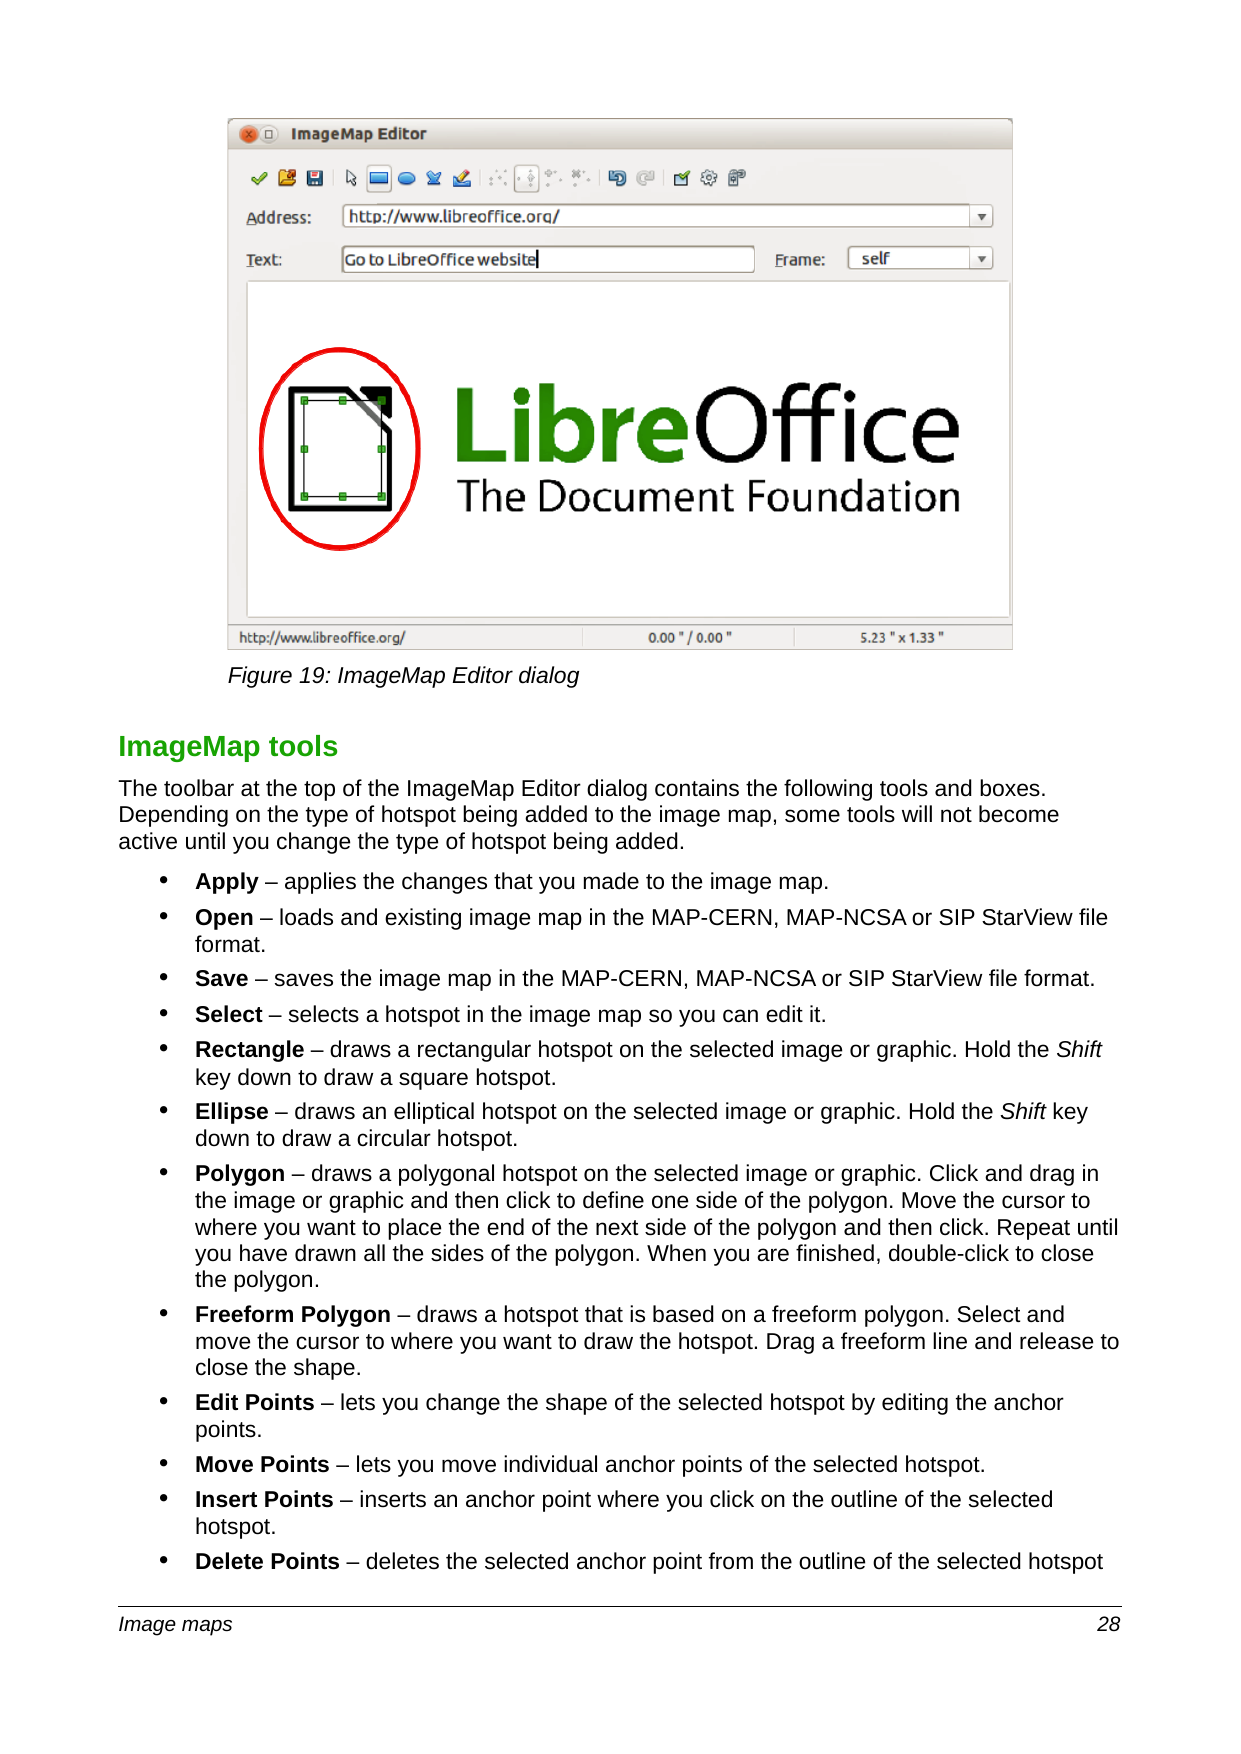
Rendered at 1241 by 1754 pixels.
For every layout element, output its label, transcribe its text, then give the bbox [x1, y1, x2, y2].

list Rectangle – draws a rectangular hotspot on the selected image or graphic. Hold the Shift key down to draw a square hotspot. [156, 1034, 1122, 1090]
subtitle ImageMap tools [118, 729, 1122, 762]
list Save – saves the image map in the MAP-CERN, MAP-NCSA or SIP StarView file format. [156, 964, 1122, 993]
list Open – loads and existing image map in the MAP-CERN, MAP-NCSA or SIP StarView file format. [156, 902, 1122, 957]
picture [227, 118, 1013, 650]
list Insert Points – inserts an anchor point where you click on the outline of the selected hotspot. [156, 1484, 1122, 1540]
list Delete Points – deletes the selected anchor point from the outline of the selected hotspot [156, 1546, 1122, 1575]
text Figure 19: ImageMap Editor dialog [228, 662, 1013, 689]
text The toolbar at the top of the ImageMap Editor dialog contains the following tools and boxes. Depending on the type of hotspot being added to the image map, some tools will not become active until you change the type of hotspot being added. [118, 775, 1122, 854]
list Select – selects a hotspot in the image map so you can edit it. [156, 999, 1122, 1028]
list Apply – applies the changes that you made to the image map. [156, 866, 1122, 896]
list Edit Points – lets you change the shape of the selected hotspot by editing the anchor points. [156, 1387, 1122, 1442]
list Ellipse – draws an elliptical hotspot on the selected image or graphic. Hold the Shift key down to draw a circular hotspot. [156, 1096, 1122, 1152]
list Move Points – lets you move individual anchor points of the selected hotspot. [156, 1449, 1122, 1478]
list Freeform Polygon – draws a hotspot that is based on a freeform polygon. Select and move the cursor to where you want to draw the hotspot. Drag a freeform line and release to close the shape. [156, 1299, 1122, 1381]
list Polygon – draws a polygonal hotspot on the selected image or graphic. Click and drag in the image or graphic and then click to define one side of the polygon. Move the cursor to where you want to place the end of the next side of the polygon and then click. Repeat until you have drawn all the sides of the polygon. When you are finished, double-click to close the polygon. [156, 1158, 1122, 1293]
